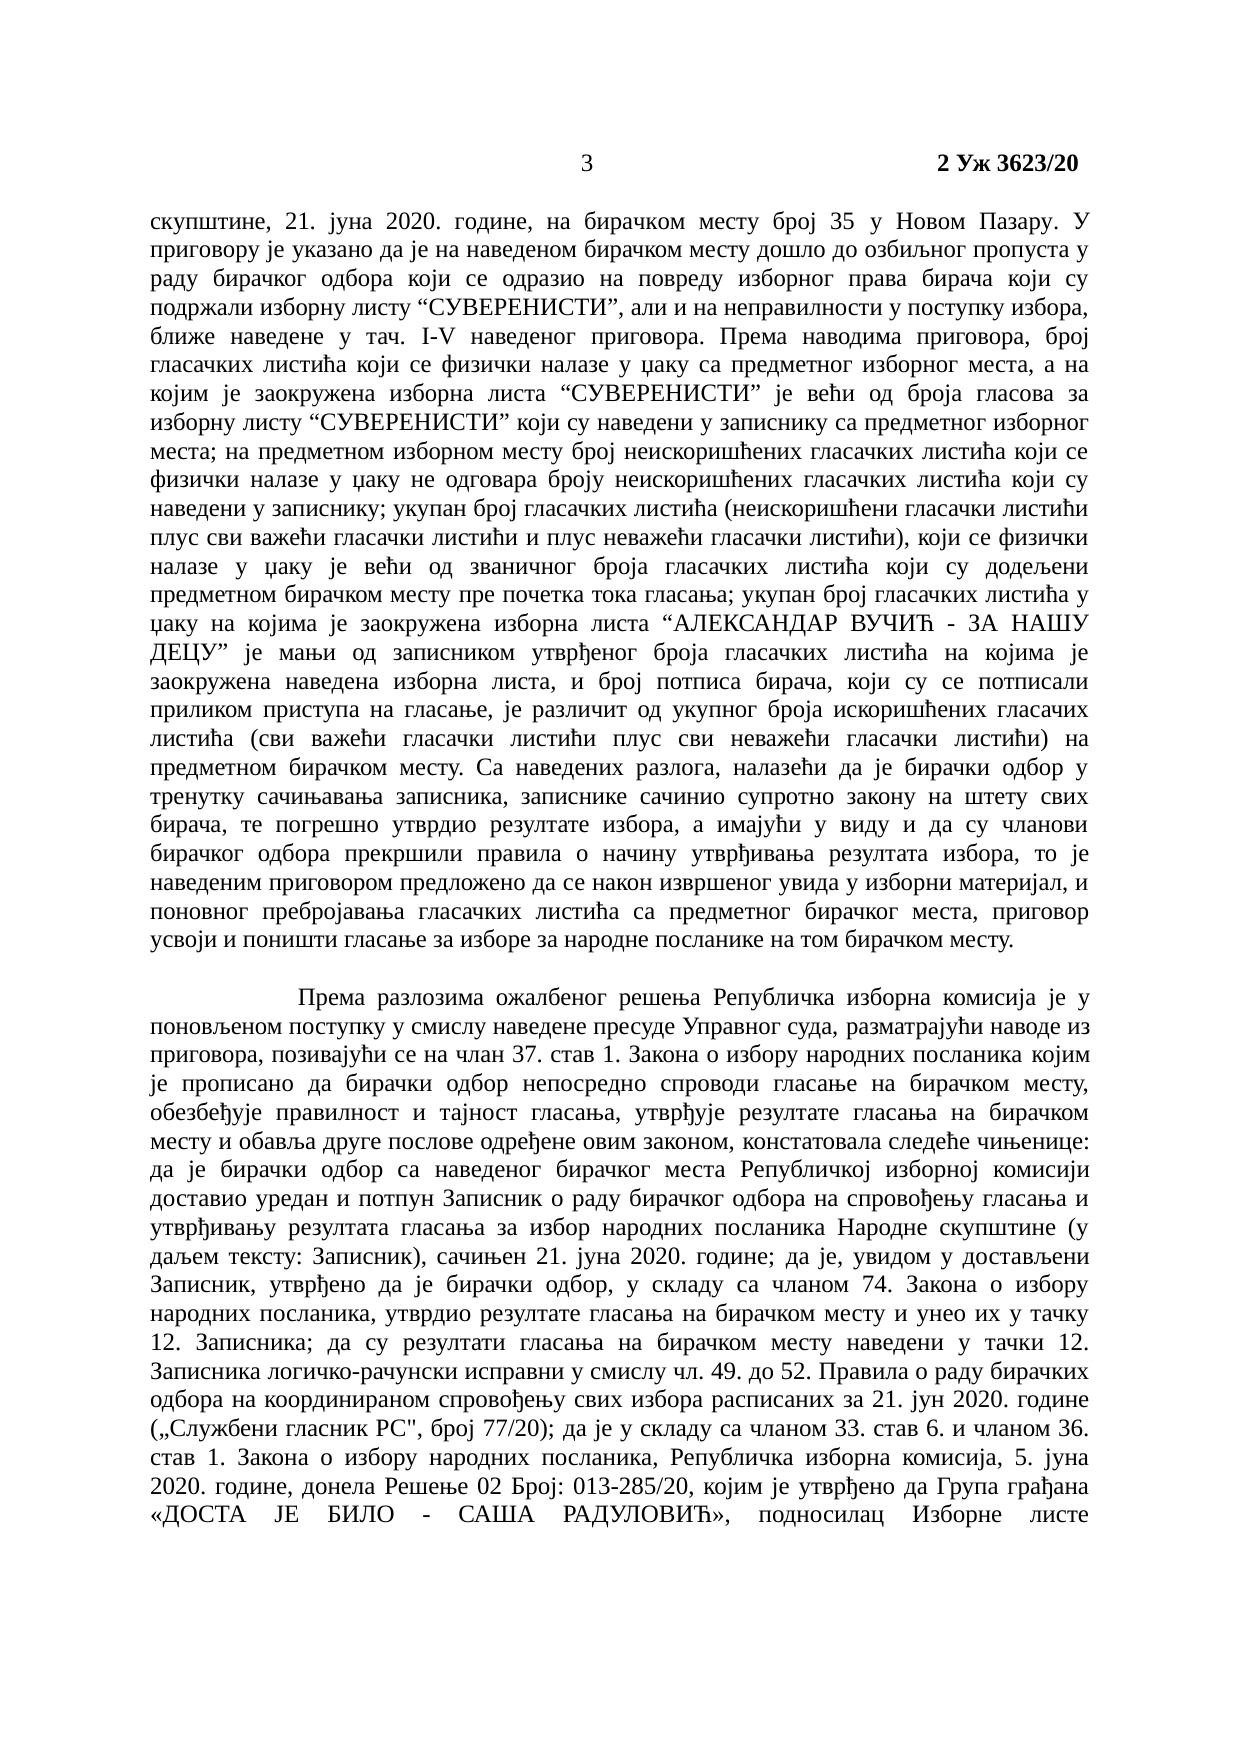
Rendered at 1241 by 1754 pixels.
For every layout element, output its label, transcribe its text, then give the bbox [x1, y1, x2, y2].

text скупштине, 21. јуна 2020. године, на бирачком месту број 35 у Новом Пазару. У приговору је указано да је на наведеном бирачком месту дошло до озбиљног пропуста у раду бирачког одбора који се одразио на повреду изборног права бирача који су подржали изборну листу “СУВЕРЕНИСТИ”, али и на неправилности у поступку избора, ближе наведене у тач. I-V наведеног приговора. Према наводима приговора, број гласачких листића који се физички налазе у џаку са предметног изборног места, а на којим је заокружена изборна листа “СУВЕРЕНИСТИ” је већи од броја гласова за изборну листу “СУВЕРЕНИСТИ” који су наведени у записнику са предметног изборног места; на предметном изборном месту број неискоришћених гласачких листића који се физички налазе у џаку не одговара броју неискоришћених гласачких листића који су наведени у записнику; укупан број гласачких листића (неискоришћени гласачки листићи плус сви важећи гласачки листићи и плус неважећи гласачки листићи), који се физички налазе у џаку је већи од званичног броја гласачких листића који су додељени предметном бирачком месту пре почетка тока гласања; укупан број гласачких листића у џаку на којима је заокружена изборна листа “АЛЕКСАНДАР ВУЧИЋ - ЗА НАШУ ДЕЦУ” је мањи од записником утврђеног броја гласачких листића на којима је заокружена наведена изборна листа, и број потписа бирача, који су се потписали приликом приступа на гласање, је различит од укупног броја искоришћених гласачих листића (сви важећи гласачки листићи плус сви неважећи гласачки листићи) на предметном бирачком месту. Са наведених разлога, налазећи да је бирачки одбор у тренутку сачињавања записника, записнике сачинио супротно закону на штету свих бирача, те погрешно утврдио резултате избора, а имајући у виду и да су чланови бирачког одбора прекршили правила о начину утврђивања резултата избора, то је наведеним приговором предложено да се након извршеног увида у изборни материјал, и поновног пребројавања гласачких листића са предметног бирачког места, приговор усвоји и поништи гласање за изборе за народне посланике на том бирачком месту. [150, 206, 1090, 953]
text Према разлозима ожалбеног решења Републичка изборна комисија је у поновљеном поступку у смислу наведене пресуде Управног суда, разматрајући наводе из приговора, позивајући се на члан 37. став 1. Закона о избору народних посланика којим је прописано да бирачки одбор непосредно спроводи гласање на бирачком месту, обезбеђује правилност и тајност гласања, утврђује резултате гласања на бирачком месту и обавља друге послове одређене овим законом, констатовала следеће чињенице: да је бирачки одбор са наведеног бирачког места Републичкој изборној комисији доставио уредан и потпун Записник о раду бирачког одбора на спровођењу гласања и утврђивању резултата гласања за избор народних посланика Народне скупштине (у даљем тексту: Записник), сачињен 21. јуна 2020. године; да је, увидом у достављени Записник, утврђено да је бирачки одбор, у складу са чланом 74. Закона о избору народних посланика, утврдио резултате гласања на бирачком месту и унео их у тачку 12. Записника; да су резултати гласања на бирачком месту наведени у тачки 12. Записника логичко-рачунски исправни у смислу чл. 49. до 52. Правила о раду бирачких одбора на координираном спровођењу свих избора расписаних за 21. јун 2020. године („Службени гласник РС", број 77/20); да је у складу са чланом 33. став 6. и чланом 36. став 1. Закона о избору народних посланика, Републичка изборна комисија, 5. јуна 2020. године, донела Решење 02 Број: 013-285/20, којим је утврђено да Група грађана «ДОСТА ЈЕ БИЛО - САША РАДУЛОВИЋ», подносилац Изборне листе [150, 982, 1090, 1528]
